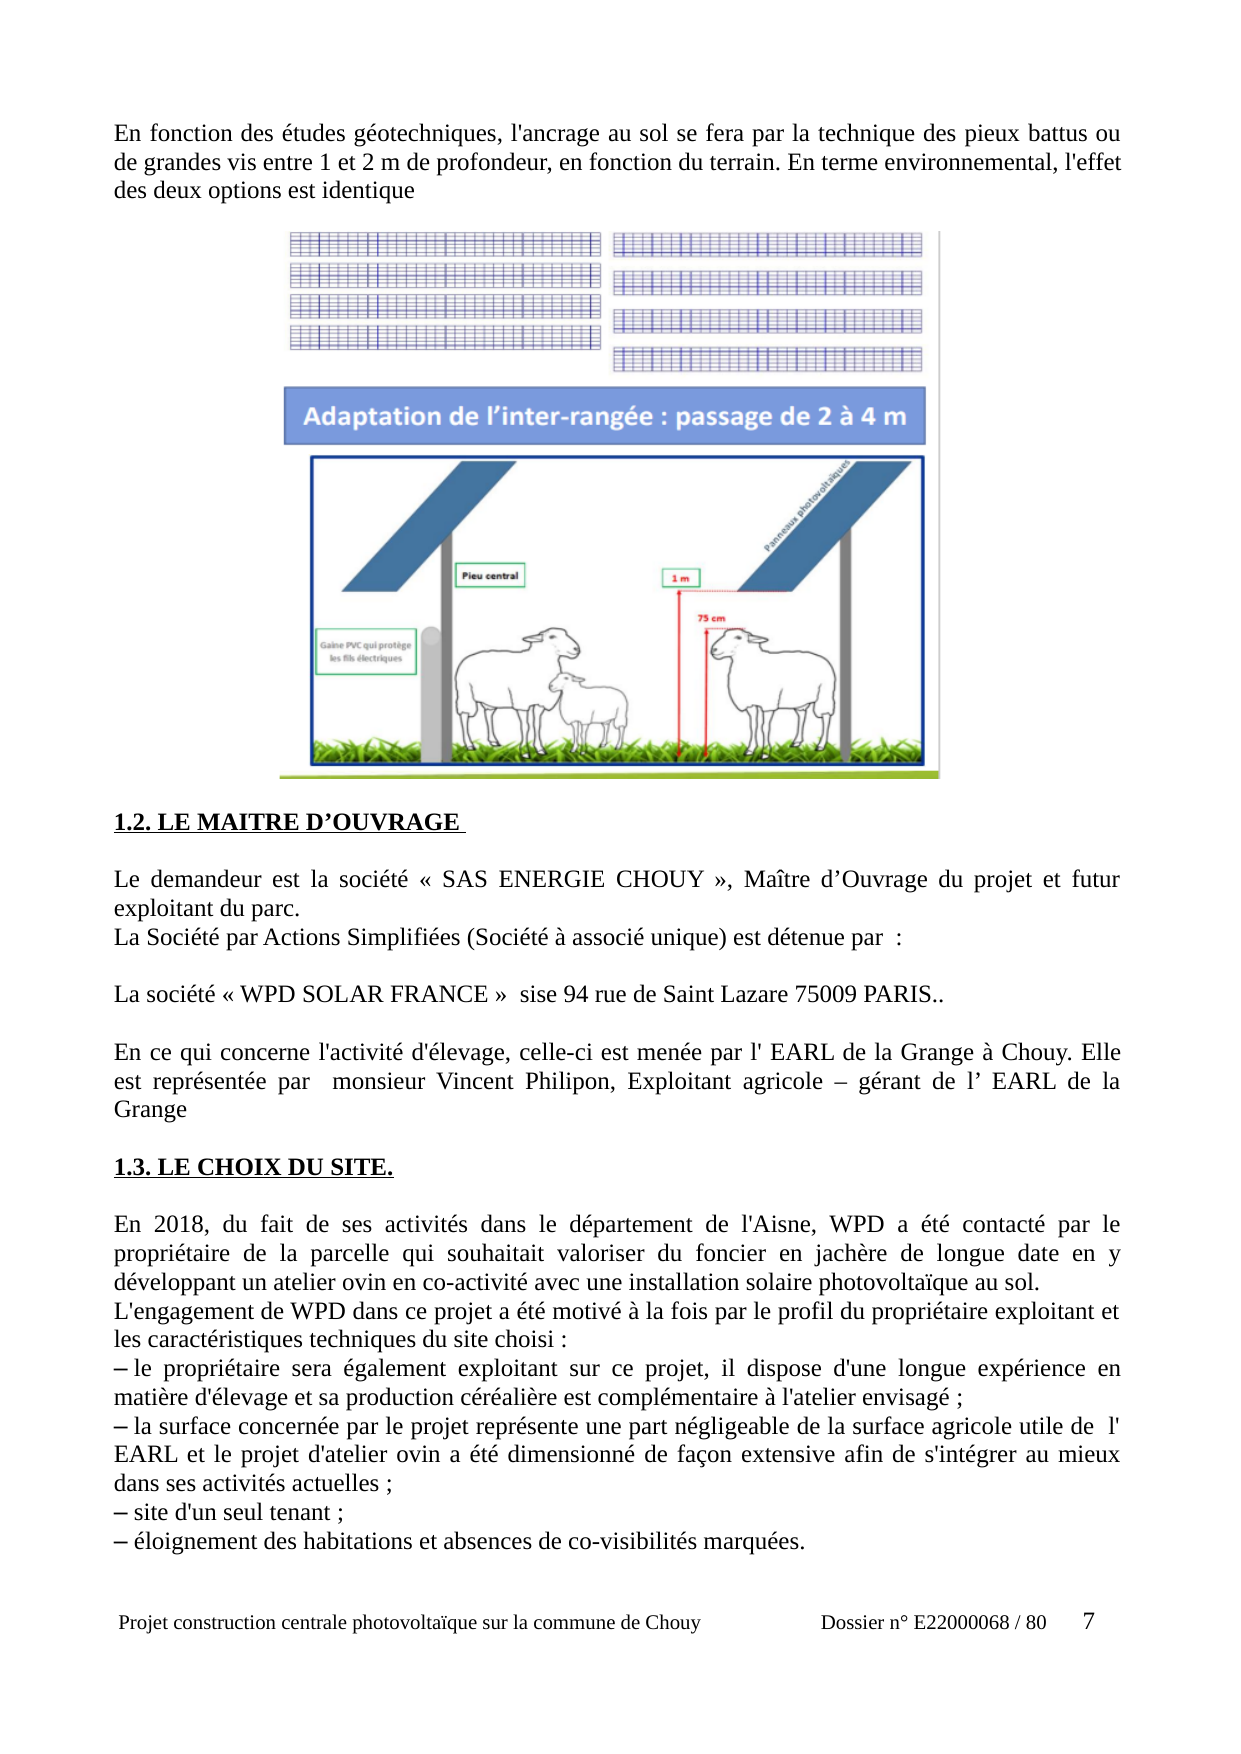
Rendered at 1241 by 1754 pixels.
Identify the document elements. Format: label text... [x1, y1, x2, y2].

list site d'un seul tenant ; [113, 1497, 1122, 1526]
text En ce qui concerne l'activité d'élevage, celle-ci est menée par l' EARL de la Grange à Chouy. Elle est représentée par monsieur Vincent Philipon, Exploitant agricole – gérant de l’ EARL de la Grange [113, 1037, 1122, 1123]
text En 2018, du fait de ses activités dans le département de l'Aisne, WPD a été contacté par le propriétaire de la parcelle qui souhaitait valoriser du foncier en jachère de longue date en y développant un atelier ovin en co-activité avec une installation solaire photovoltaïque au sol. [113, 1209, 1122, 1296]
text La société « WPD SOLAR FRANCE » sise 94 rue de Saint Lazare 75009 PARIS.. [113, 979, 1122, 1008]
picture [279, 231, 941, 779]
list éloignement des habitations et absences de co-visibilités marquées. [113, 1526, 1122, 1554]
text L'engagement de WPD dans ce projet a été motivé à la fois par le profil du propriétaire exploitant et les caractéristiques techniques du site choisi : [113, 1296, 1122, 1353]
text 1.3. LE CHOIX DU SITE. [113, 1152, 1122, 1181]
list le propriétaire sera également exploitant sur ce projet, il dispose d'une longue expérience en matière d'élevage et sa production céréalière est complémentaire à l'atelier envisagé ; [113, 1353, 1122, 1411]
text Le demandeur est la société « SAS ENERGIE CHOUY », Maître d’Ouvrage du projet et futur exploitant du parc. [113, 864, 1122, 922]
text En fonction des études géotechniques, l'ancrage au sol se fera par la technique des pieux battus ou de grandes vis entre 1 et 2 m de profondeur, en fonction du terrain. En terme environnemental, l'effet des deux options est identique [113, 118, 1122, 204]
text La Société par Actions Simplifiées (Société à associé unique) est détenue par : [113, 922, 1122, 951]
list la surface concernée par le projet représente une part négligeable de la surface agricole utile de l' EARL et le projet d'atelier ovin a été dimensionné de façon extensive afin de s'intégrer au mieux dans ses activités actuelles ; [113, 1411, 1122, 1497]
list 1.2. LE MAITRE D’OUVRAGE [113, 807, 1122, 836]
